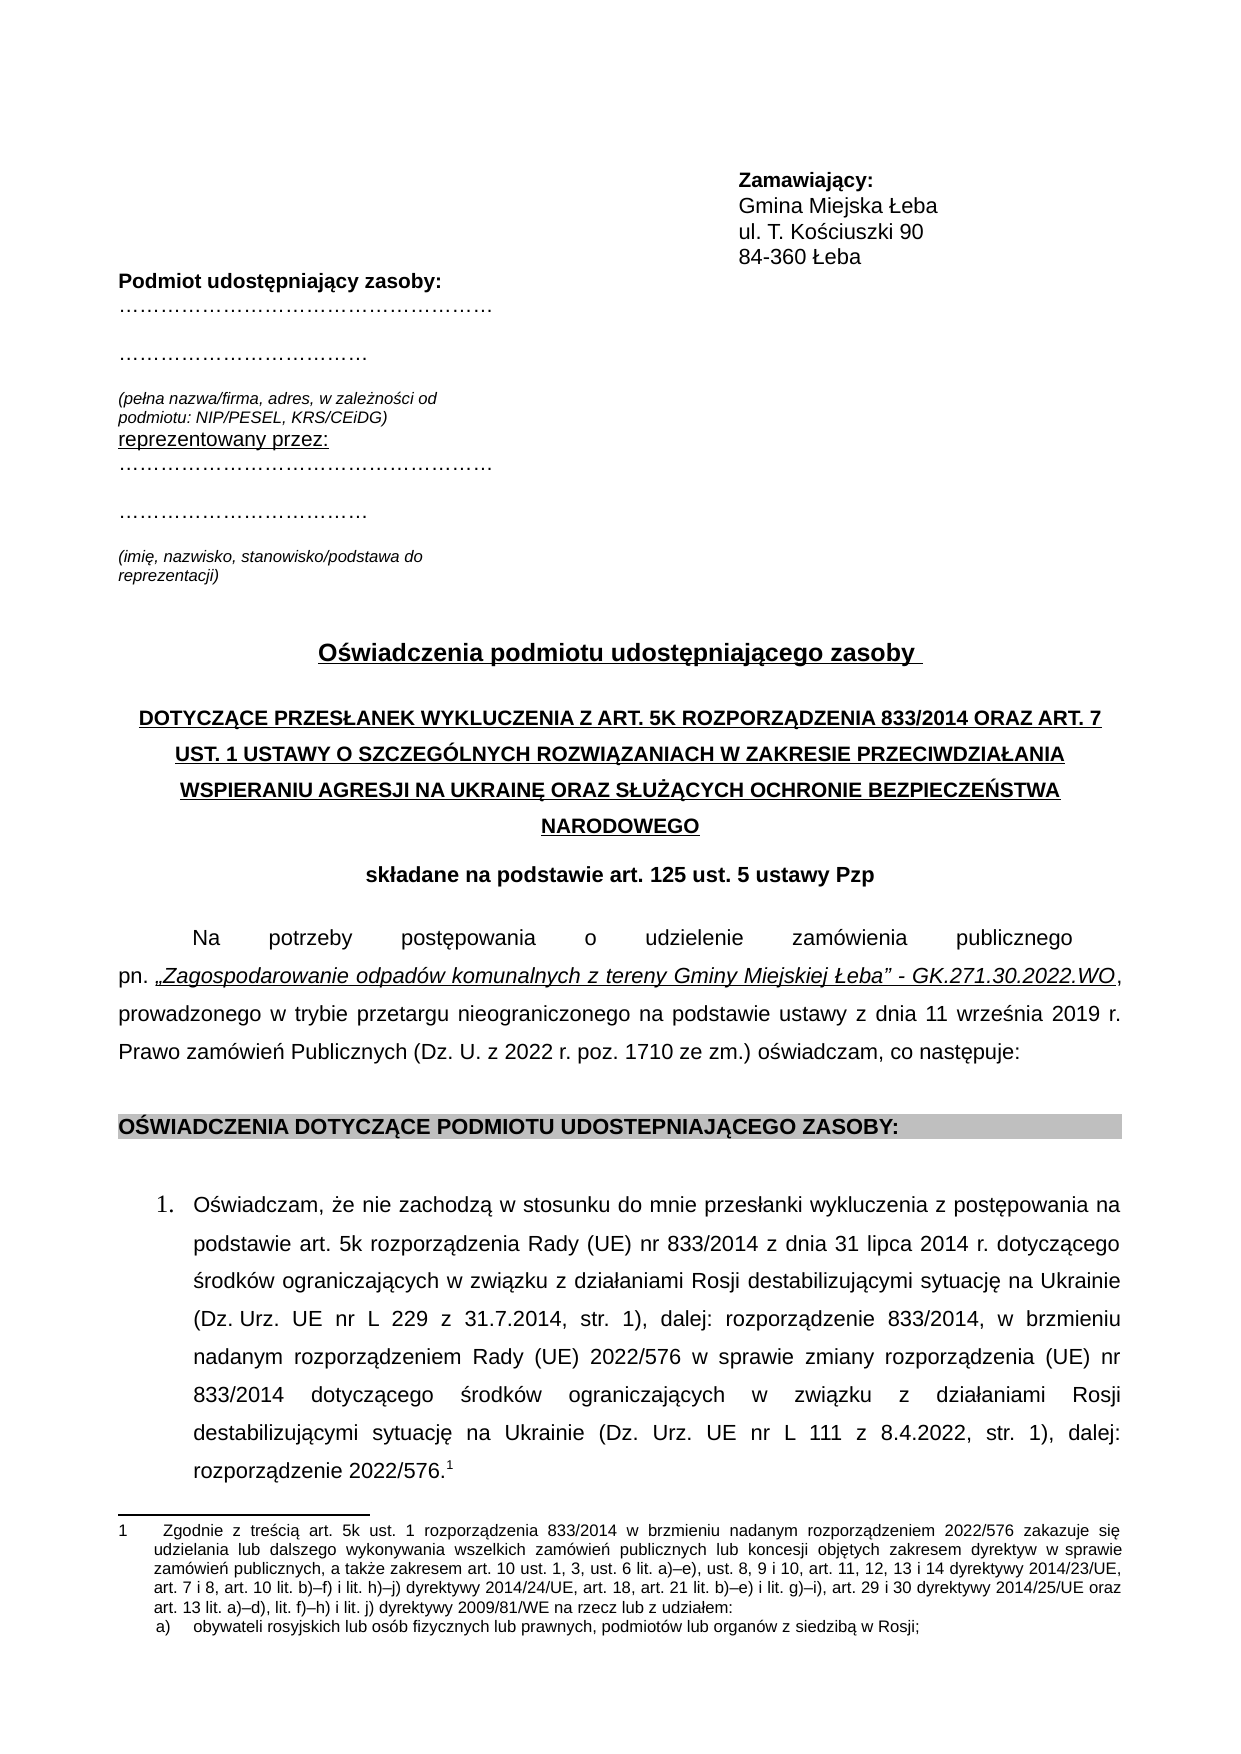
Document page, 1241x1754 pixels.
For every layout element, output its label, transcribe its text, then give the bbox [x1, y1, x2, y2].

list Oświadczam, że nie zachodzą w stosunku do mnie przesłanki wykluczenia z postępowania na podstawie art. 5k rozporządzenia Rady (UE) nr 833/2014 z dnia 31 lipca 2014 r. dotyczącego środków ograniczających w związku z działaniami Rosji destabilizującymi sytuację na Ukrainie (Dz. Urz. UE nr L 229 z 31.7.2014, str. 1), dalej: rozporządzenie 833/2014, w brzmieniu nadanym rozporządzeniem Rady (UE) 2022/576 w sprawie zmiany rozporządzenia (UE) nr 833/2014 dotyczącego środków ograniczających w związku z działaniami Rosji destabilizującymi sytuację na Ukrainie (Dz. Urz. UE nr L 111 z 8.4.2022, str. 1), dalej: rozporządzenie 2022/576. [156, 1189, 1122, 1483]
text ……………………………………………………………………………… [118, 293, 502, 365]
text OŚWIADCZENIA DOTYCZĄCE PODMIOTU UDOSTEPNIAJĄCEGO ZASOBY: [118, 1114, 1122, 1139]
text Gmina Miejska Łeba [738, 193, 1122, 219]
text Zamawiający: [664, 168, 1122, 192]
text (pełna nazwa/firma, adres, w zależności od podmiotu: NIP/PESEL, KRS/CEiDG) [118, 389, 502, 427]
text Oświadczenia podmiotu udostępniającego zasoby [118, 638, 1122, 667]
text 84-360 Łeba [738, 244, 1122, 269]
text Podmiot udostępniający zasoby: [118, 269, 1122, 293]
text ……………………………………………………………………………… [118, 451, 502, 523]
text składane na podstawie art. 125 ust. 5 ustawy Pzp [118, 862, 1122, 888]
list Zgodnie z treścią art. 5k ust. 1 rozporządzenia 833/2014 w brzmieniu nadanym rozporządzeniem 2022/576 zakazuje się udzielania lub dalszego wykonywania wszelkich zamówień publicznych lub koncesji objętych zakresem dyrektyw w sprawie zamówień publicznych, a także zakresem art. 10 ust. 1, 3, ust. 6 lit. a)–e), ust. 8, 9 i 10, art. 11, 12, 13 i 14 dyrektywy 2014/23/UE, art. 7 i 8, art. 10 lit. b)–f) i lit. h)–j) dyrektywy 2014/24/UE, art. 18, art. 21 lit. b)–e) i lit. g)–i), art. 29 i 30 dyrektywy 2014/25/UE oraz art. 13 lit. a)–d), lit. f)–h) i lit. j) dyrektywy 2009/81/WE na rzecz lub z udziałem: [118, 1521, 1122, 1617]
text DOTYCZĄCE PRZESŁANEK WYKLUCZENIA Z ART. 5K ROZPORZĄDZENIA 833/2014 ORAZ ART. 7 UST. 1 USTAWY o szczególnych rozwiązaniach w zakresie przeciwdziałania wspieraniu agresji na Ukrainę oraz służących ochronie bezpieczeństwa narodowego [118, 706, 1122, 838]
text reprezentowany przez: [118, 427, 1122, 451]
text Na potrzeby postępowania o udzielenie zamówienia publicznego pn. „Zagospodarowanie odpadów komunalnych z tereny Gminy Miejskiej Łeba” - GK.271.30.2022.WO, prowadzonego w trybie przetargu nieograniczonego na podstawie ustawy z dnia 11 września 2019 r. Prawo zamówień Publicznych (Dz. U. z 2022 r. poz. 1710 ze zm.) oświadczam, co następuje: [118, 925, 1122, 1064]
text ul. T. Kościuszki 90 [738, 219, 1122, 244]
list obywateli rosyjskich lub osób fizycznych lub prawnych, podmiotów lub organów z siedzibą w Rosji; [156, 1617, 1122, 1636]
text (imię, nazwisko, stanowisko/podstawa do reprezentacji) [118, 547, 502, 585]
